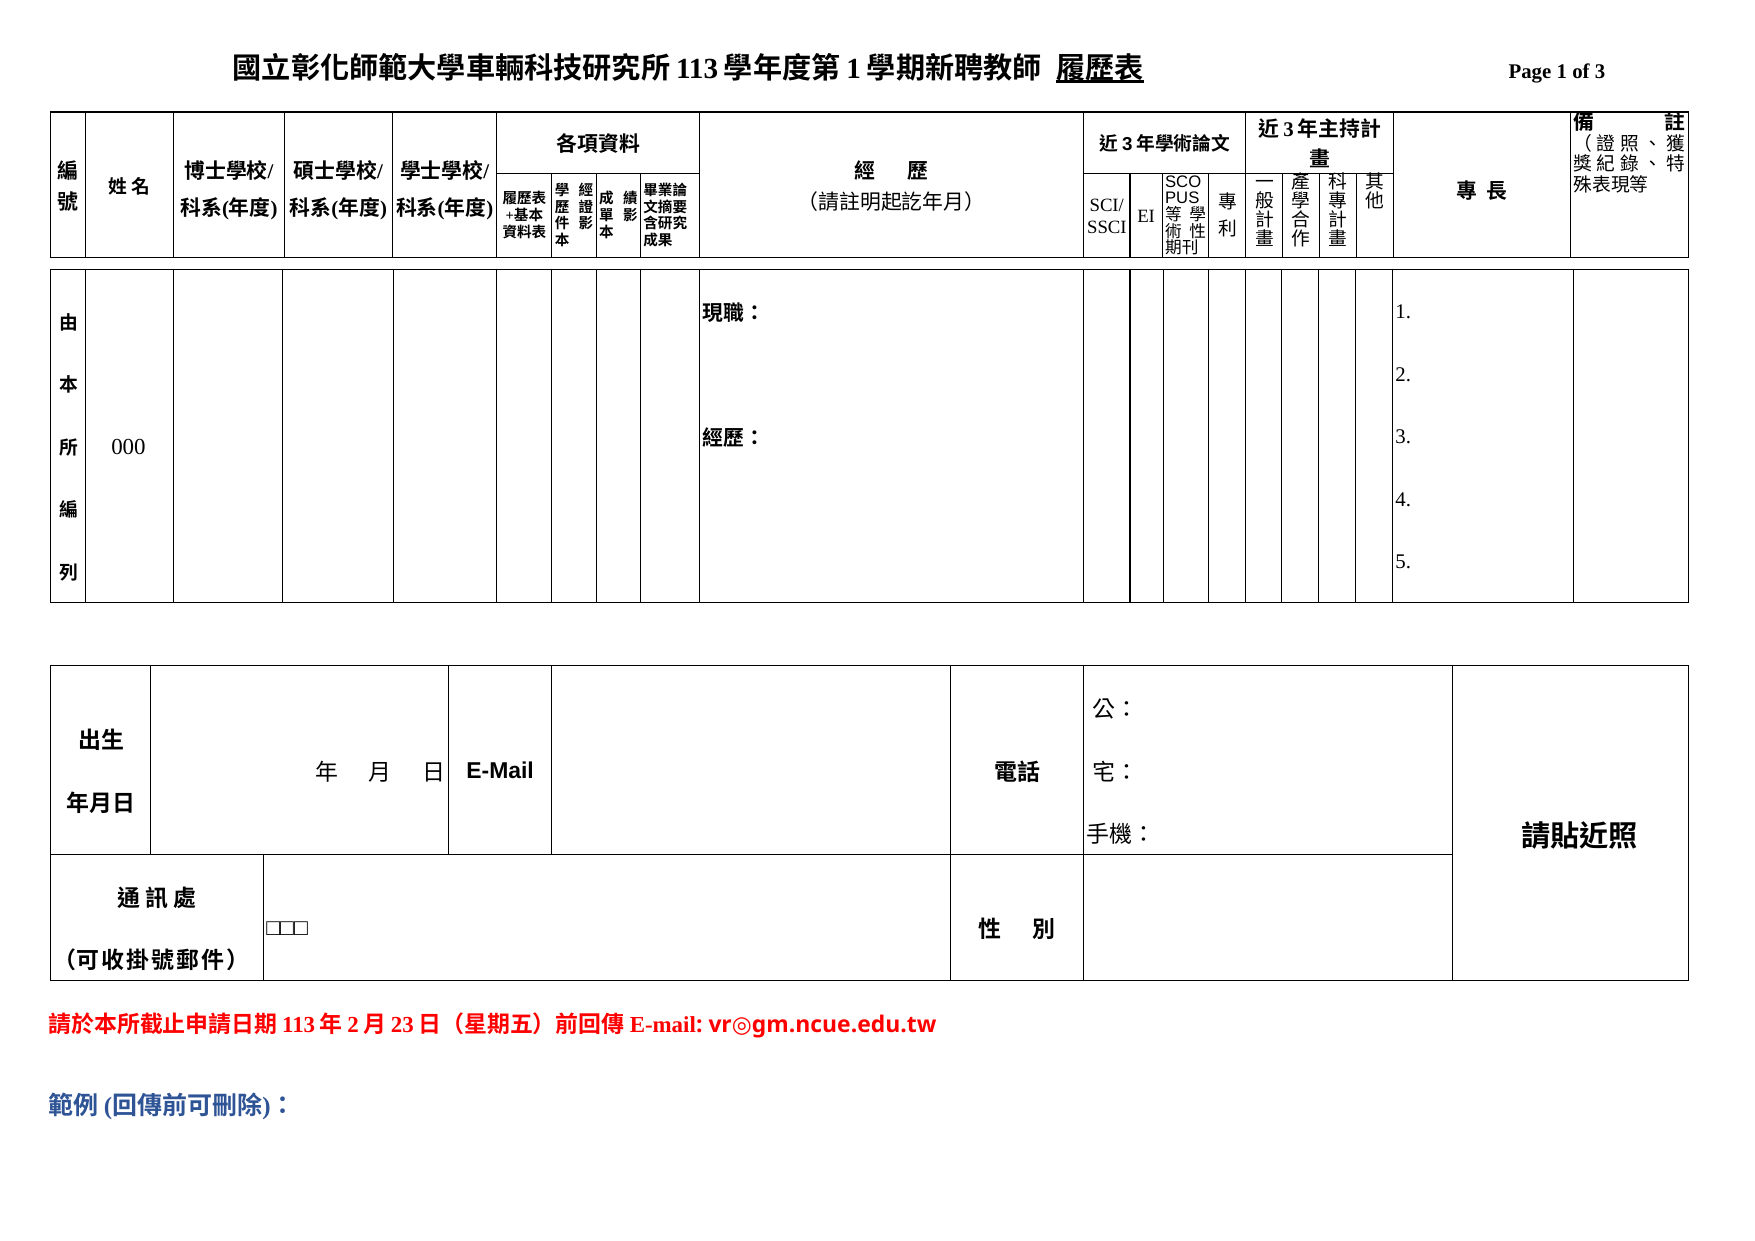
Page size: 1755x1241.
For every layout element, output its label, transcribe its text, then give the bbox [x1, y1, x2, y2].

table_header [283, 270, 393, 602]
table_header E-Mail [449, 666, 551, 854]
table_header [1319, 270, 1355, 602]
table_header [1164, 270, 1208, 602]
table_header [597, 270, 640, 602]
table_header [1356, 270, 1392, 602]
table_header 年 月 日 [151, 666, 448, 854]
table_header 由本所編列 [51, 270, 85, 602]
text 請於本所截止申請日期113年2月23日（星期五）前回傳 E-mail: vr◎gm.ncue.edu.tw [48, 981, 1604, 1043]
table_header 000 [86, 270, 173, 602]
table_header [174, 270, 282, 602]
table_header [1574, 270, 1688, 602]
table_cell 性 別 [951, 855, 1083, 980]
table_header 現職： 經歷： [700, 270, 1083, 602]
table_cell 通 訊 處 （可收掛號郵件） [51, 855, 263, 980]
table_header 公： 宅： 手機： [1084, 666, 1452, 854]
table_header [552, 666, 950, 854]
table_header [497, 270, 551, 602]
table_header 1. 2. 3. 4. 5. [1393, 270, 1573, 602]
table_header [1131, 270, 1163, 602]
table_header 電話 [951, 666, 1083, 854]
table_header [394, 270, 496, 602]
text 範例 (回傳前可刪除)： [48, 1062, 1604, 1124]
table_cell [1084, 855, 1452, 980]
table_header [641, 270, 699, 602]
table_header [1084, 270, 1129, 602]
table_header [1246, 270, 1281, 602]
table_header 出生 年月日 [51, 666, 150, 854]
table_header [552, 270, 596, 602]
table_header 請貼近照 [1453, 666, 1688, 980]
table_cell □□□ [264, 855, 950, 980]
table_header [1209, 270, 1245, 602]
table_header [1282, 270, 1318, 602]
